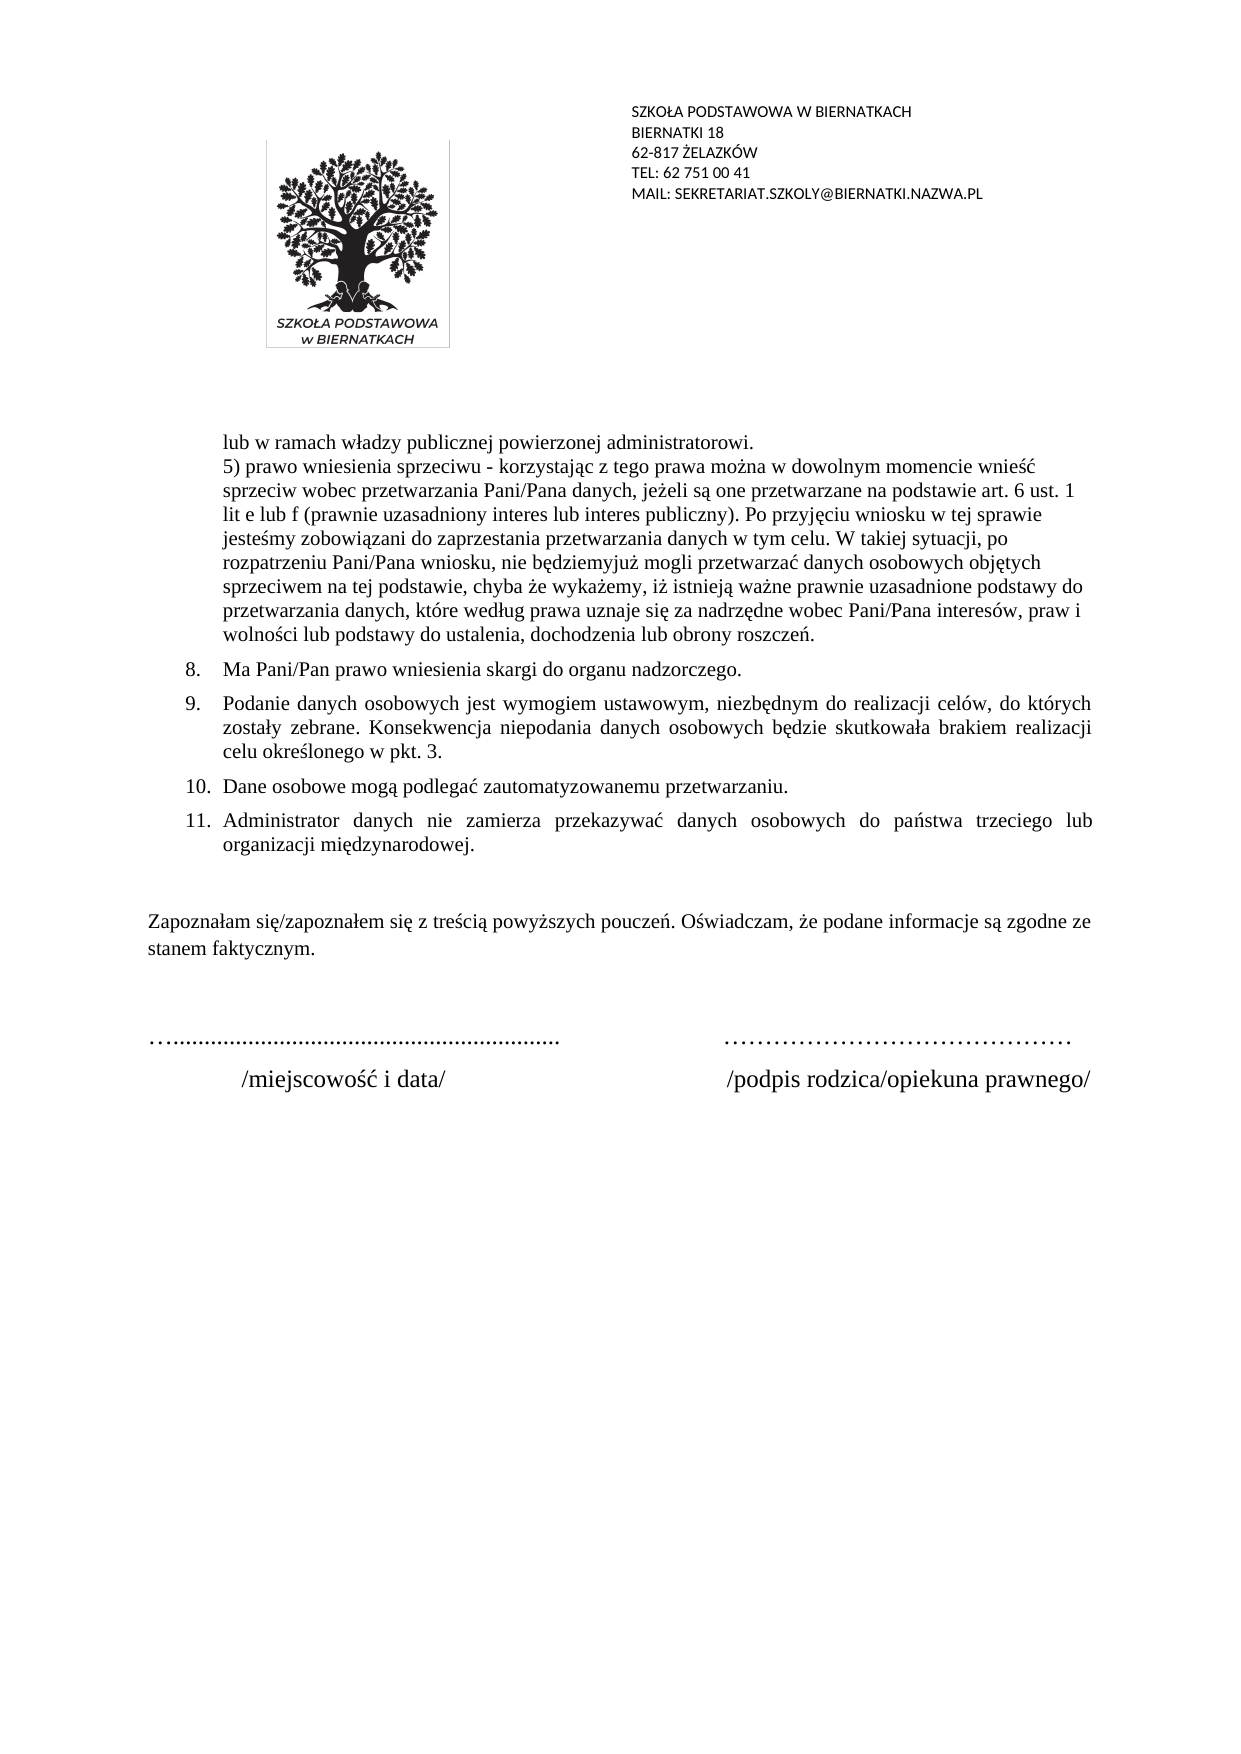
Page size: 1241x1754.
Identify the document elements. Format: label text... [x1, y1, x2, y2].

text /miejscowość i data/ /podpis rodzica/opiekuna prawnego/ [148, 1064, 1093, 1093]
list lub w ramach władzy publicznej powierzonej administratorowi. 5) prawo wniesienia sprzeciwu - korzystając z tego prawa można w dowolnym momencie wnieść sprzeciw wobec przetwarzania Pani/Pana danych, jeżeli są one przetwarzane na podstawie art. 6 ust. 1 lit e lub f (prawnie uzasadniony interes lub interes publiczny). Po przyjęciu wniosku w tej sprawie jesteśmy zobowiązani do zaprzestania przetwarzania danych w tym celu. W takiej sytuacji, po rozpatrzeniu Pani/Pana wniosku, nie będziemyjuż mogli przetwarzać danych osobowych objętych sprzeciwem na tej podstawie, chyba że wykażemy, iż istnieją ważne prawnie uzasadnione podstawy do przetwarzania danych, które według prawa uznaje się za nadrzędne wobec Pani/Pana interesów, praw i wolności lub podstawy do ustalenia, dochodzenia lub obrony roszczeń. [185, 430, 1093, 646]
text Zapoznałam się/zapoznałem się z treścią powyższych pouczeń. Oświadczam, że podane informacje są zgodne ze stanem faktycznym. [148, 909, 1093, 959]
list Ma Pani/Pan prawo wniesienia skargi do organu nadzorczego. [185, 657, 1093, 681]
list Administrator danych nie zamierza przekazywać danych osobowych do państwa trzeciego lub organizacji międzynarodowej. [185, 808, 1093, 856]
list Dane osobowe mogą podlegać zautomatyzowanemu przetwarzaniu. [185, 774, 1093, 798]
list Podanie danych osobowych jest wymogiem ustawowym, niezbędnym do realizacji celów, do których zostały zebrane. Konsekwencja niepodania danych osobowych będzie skutkowała brakiem realizacji celu określonego w pkt. 3. [185, 691, 1093, 763]
text ….............................................................. …………………………………… [148, 1021, 1093, 1050]
picture [257, 101, 459, 387]
